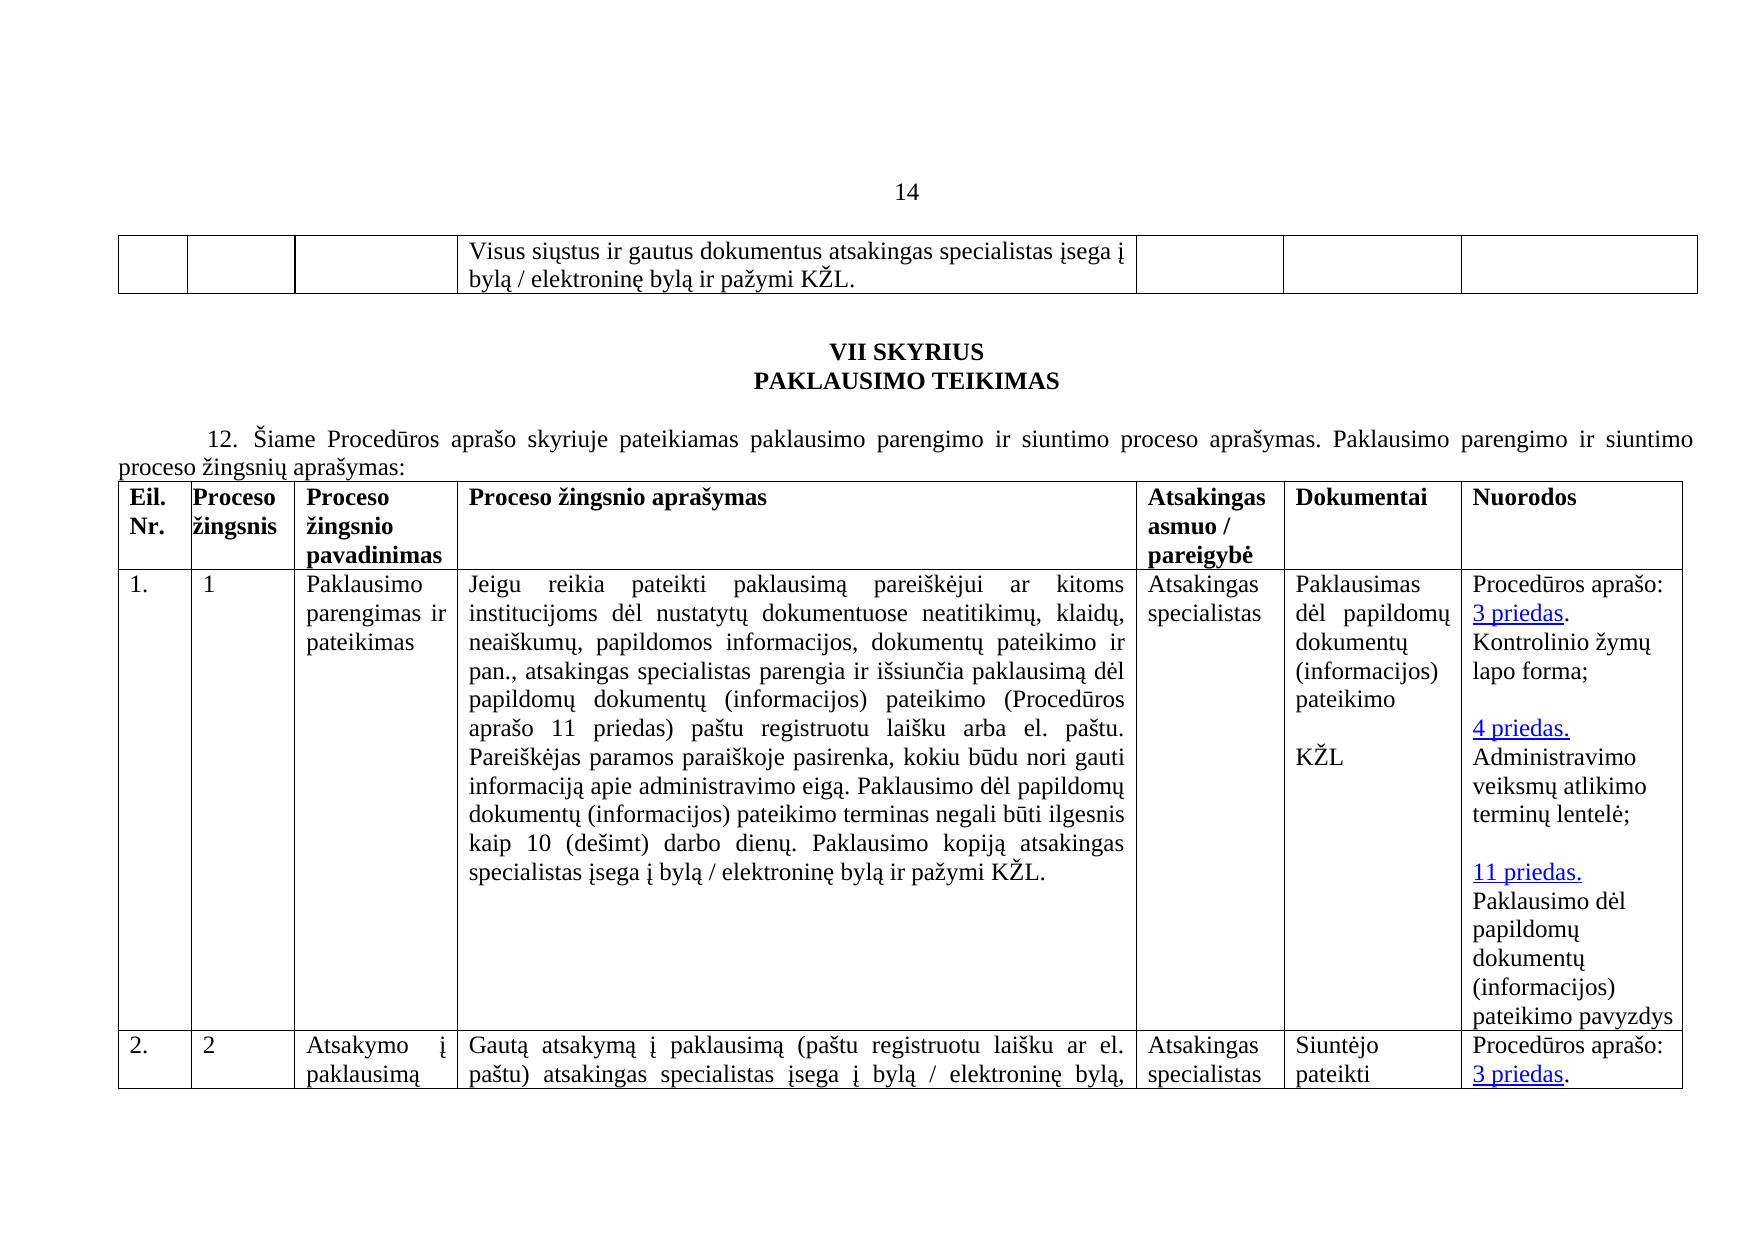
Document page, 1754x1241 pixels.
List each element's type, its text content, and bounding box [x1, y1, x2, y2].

table_cell [188, 236, 294, 293]
table_cell Jeigu reikia pateikti paklausimą pareiškėjui ar kitoms institucijoms dėl nustatytų dokumentuose neatitikimų, klaidų, neaiškumų, papildomos informacijos, dokumentų pateikimo ir pan., atsakingas specialistas parengia ir išsiunčia paklausimą dėl papildomų dokumentų (informacijos) pateikimo (Procedūros aprašo 11 priedas) paštu registruotu laišku arba el. paštu. Pareiškėjas paramos paraiškoje pasirenka, kokiu būdu nori gauti informaciją apie administravimo eigą. Paklausimo dėl papildomų dokumentų (informacijos) pateikimo terminas negali būti ilgesnis kaip 10 (dešimt) darbo dienų. Paklausimo kopiją atsakingas specialistas įsega į bylą / elektroninę bylą ir pažymi KŽL. [458, 570, 1136, 1029]
table_cell 1 [192, 570, 294, 1029]
table_cell [1284, 236, 1461, 293]
table_cell [119, 236, 187, 293]
text 12. Šiame Procedūros aprašo skyriuje pateikiamas paklausimo parengimo ir siuntimo proceso aprašymas. Paklausimo parengimo ir siuntimo proceso žingsnių aprašymas: [118, 424, 1695, 481]
table_cell Paklausimo parengimas ir pateikimas [295, 570, 457, 1029]
table_cell Procedūros aprašo: 3 priedas. Kontrolinio žymų lapo forma; 4 priedas. Administravimo veiksmų atlikimo terminų lentelė; 11 priedas. Paklausimo dėl papildomų dokumentų (informacijos) pateikimo pavyzdys [1462, 570, 1682, 1029]
table_cell Atsakingas specialistas [1137, 570, 1284, 1029]
table_header Nuorodos [1462, 482, 1682, 568]
table_cell [296, 236, 457, 293]
table_header Proceso žingsnis [192, 482, 294, 568]
table_header Dokumentai [1285, 482, 1461, 568]
table_cell Visus siųstus ir gautus dokumentus atsakingas specialistas įsega į bylą / elektroninę bylą ir pažymi KŽL. [458, 236, 1136, 293]
text PAKLAUSIMO TEIKIMAS [118, 366, 1695, 395]
text VII SKYRIUS [118, 337, 1695, 366]
table_cell Atsakymo į paklausimą [295, 1031, 457, 1088]
table_header Proceso žingsnio aprašymas [458, 482, 1136, 568]
table_cell 2. [119, 1031, 191, 1088]
table_header Proceso žingsnio pavadinimas [295, 482, 457, 568]
table_cell Paklausimas dėl papildomų dokumentų (informacijos)pateikimo KŽL [1285, 570, 1461, 1029]
table_cell Gautą atsakymą į paklausimą (paštu registruotu laišku ar el. paštu) atsakingas specialistas įsega į bylą / elektroninę bylą, [458, 1031, 1136, 1088]
table_cell Procedūros aprašo: 3 priedas. [1462, 1031, 1682, 1088]
table_cell [1137, 236, 1283, 293]
table_header Atsakingas asmuo / pareigybė [1137, 482, 1284, 568]
table_cell 2 [192, 1031, 294, 1088]
table_cell 1. [119, 570, 191, 1029]
table_cell Atsakingas specialistas [1137, 1031, 1284, 1088]
table_header Eil. Nr. [119, 482, 191, 568]
table_cell Siuntėjo pateikti [1285, 1031, 1461, 1088]
